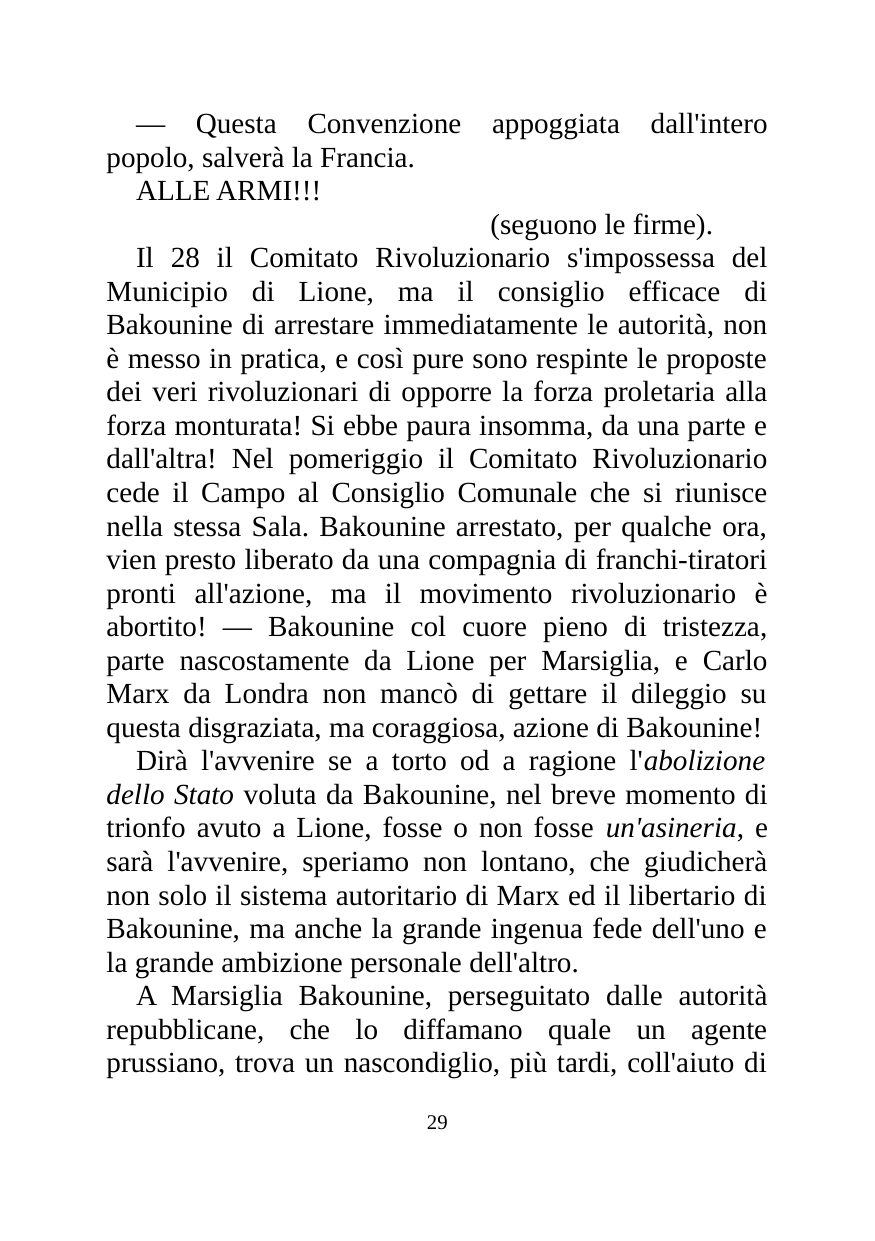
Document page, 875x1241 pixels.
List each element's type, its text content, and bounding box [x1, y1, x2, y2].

text (seguono le firme). [461, 207, 768, 240]
text ALLE ARMI!!! [106, 173, 768, 207]
text — Questa Convenzione appoggiata dall'intero popolo, salverà la Francia. [106, 106, 768, 173]
text Il 28 il Comitato Rivoluzionario s'impossessa del Municipio di Lione, ma il consiglio efficace di Bakounine di arrestare immediatamente le autorità, non è messo in pratica, e così pure sono respinte le proposte dei veri rivoluzionari di opporre la forza proletaria alla forza monturata! Si ebbe paura insomma, da una parte e dall'altra! Nel pomeriggio il Comitato Rivoluzionario cede il Campo al Consiglio Comunale che si riunisce nella stessa Sala. Bakounine arrestato, per qualche ora, vien presto liberato da una compagnia di franchi-tiratori pronti all'azione, ma il movimento rivoluzionario è abortito! — Bakounine col cuore pieno di tristezza, parte nascostamente da Lione per Marsiglia, e Carlo Marx da Londra non mancò di gettare il dileggio su questa disgraziata, ma coraggiosa, azione di Bakounine! [106, 240, 768, 743]
text Dirà l'avvenire se a torto od a ragione l'abolizione dello Stato voluta da Bakounine, nel breve momento di trionfo avuto a Lione, fosse o non fosse un'asineria, e sarà l'avvenire, speriamo non lontano, che giudicherà non solo il sistema autoritario di Marx ed il libertario di Bakounine, ma anche la grande ingenua fede dell'uno e la grande ambizione personale dell'altro. [106, 743, 768, 978]
text A Marsiglia Bakounine, perseguitato dalle autorità repubblicane, che lo diffamano quale un agente prussiano, trova un nascondiglio, più tardi, coll'aiuto di [106, 978, 768, 1079]
